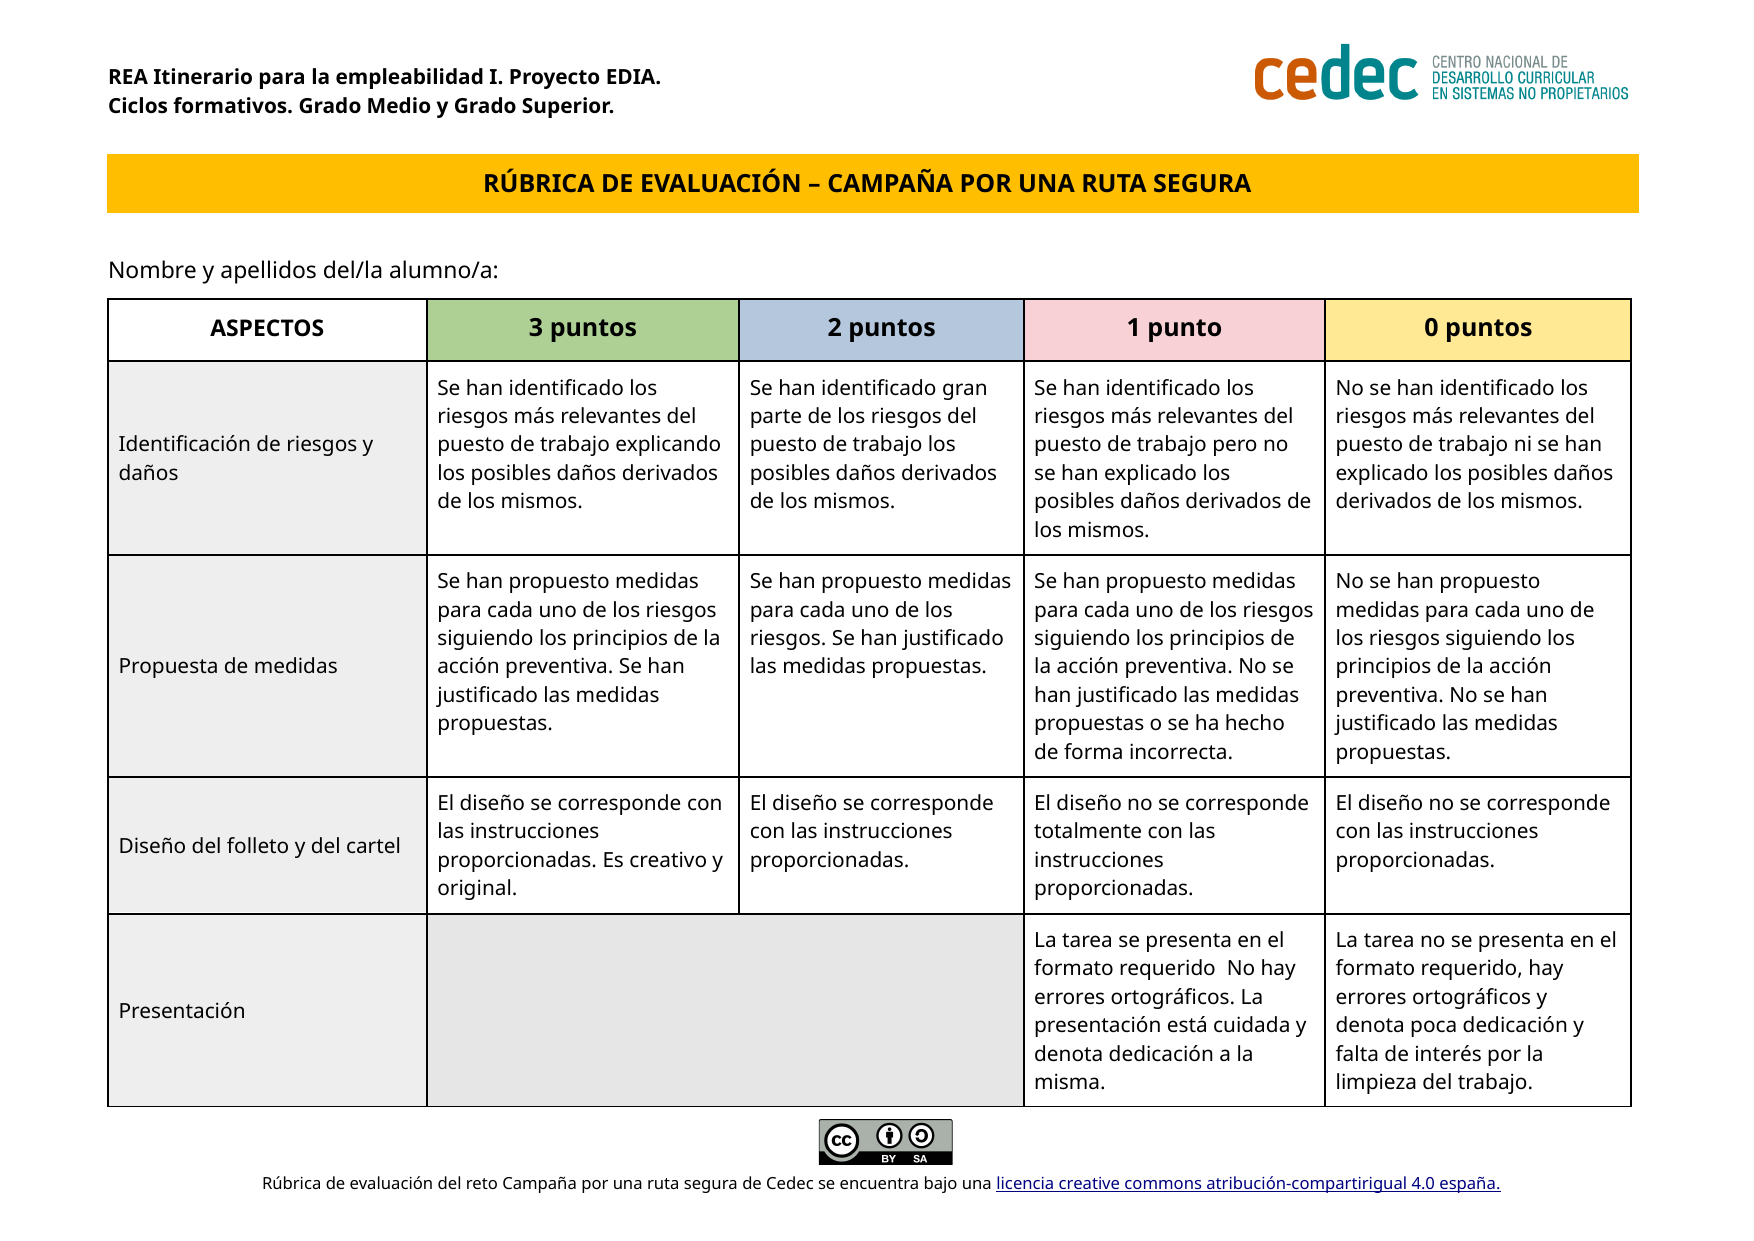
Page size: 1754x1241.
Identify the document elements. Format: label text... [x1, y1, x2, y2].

table_cell El diseño no se corresponde con las instrucciones proporcionadas. [1326, 778, 1630, 912]
table_cell Diseño del folleto y del cartel [109, 778, 426, 912]
table_header 1 punto [1025, 300, 1324, 360]
picture [818, 1119, 953, 1165]
table_cell El diseño no se corresponde totalmente con las instrucciones proporcionadas. [1025, 778, 1324, 912]
text Nombre y apellidos del/la alumno/a: [108, 254, 1655, 285]
table_cell El diseño se corresponde con las instrucciones proporcionadas. Es creativo y original. [428, 778, 738, 912]
table_cell [428, 915, 1023, 1106]
table_header 0 puntos [1326, 300, 1630, 360]
table_cell Se han identificado los riesgos más relevantes del puesto de trabajo explicando los posibles daños derivados de los mismos. [428, 362, 738, 554]
table_cell Se han propuesto medidas para cada uno de los riesgos siguiendo los principios de la acción preventiva. No se han justificado las medidas propuestas o se ha hecho de forma incorrecta. [1025, 556, 1324, 776]
table_header ASPECTOS [109, 300, 426, 360]
table_header 3 puntos [428, 300, 738, 360]
table_cell La tarea no se presenta en el formato requerido, hay errores ortográficos y denota poca dedicación y falta de interés por la limpieza del trabajo. [1326, 915, 1630, 1106]
table_cell El diseño se corresponde con las instrucciones proporcionadas. [740, 778, 1023, 912]
table_cell Se han propuesto medidas para cada uno de los riesgos. Se han justificado las medidas propuestas. [740, 556, 1023, 776]
table_cell Propuesta de medidas [109, 556, 426, 776]
table_cell Se han identificado los riesgos más relevantes del puesto de trabajo pero no se han explicado los posibles daños derivados de los mismos. [1025, 362, 1324, 554]
table_cell No se han propuesto medidas para cada uno de los riesgos siguiendo los principios de la acción preventiva. No se han justificado las medidas propuestas. [1326, 556, 1630, 776]
table_cell Identificación de riesgos y daños [109, 362, 426, 554]
table_cell Presentación [109, 915, 426, 1106]
table_header RÚBRICA DE EVALUACIÓN – CAMPAÑA POR UNA RUTA SEGURA [109, 156, 1636, 210]
table_cell Se han propuesto medidas para cada uno de los riesgos siguiendo los principios de la acción preventiva. Se han justificado las medidas propuestas. [428, 556, 738, 776]
table_cell Se han identificado gran parte de los riesgos del puesto de trabajo los posibles daños derivados de los mismos. [740, 362, 1023, 554]
table_cell La tarea se presenta en el formato requerido No hay errores ortográficos. La presentación está cuidada y denota dedicación a la misma. [1025, 915, 1324, 1106]
picture [1252, 41, 1637, 110]
table_header 2 puntos [740, 300, 1023, 360]
table_cell No se han identificado los riesgos más relevantes del puesto de trabajo ni se han explicado los posibles daños derivados de los mismos. [1326, 362, 1630, 554]
